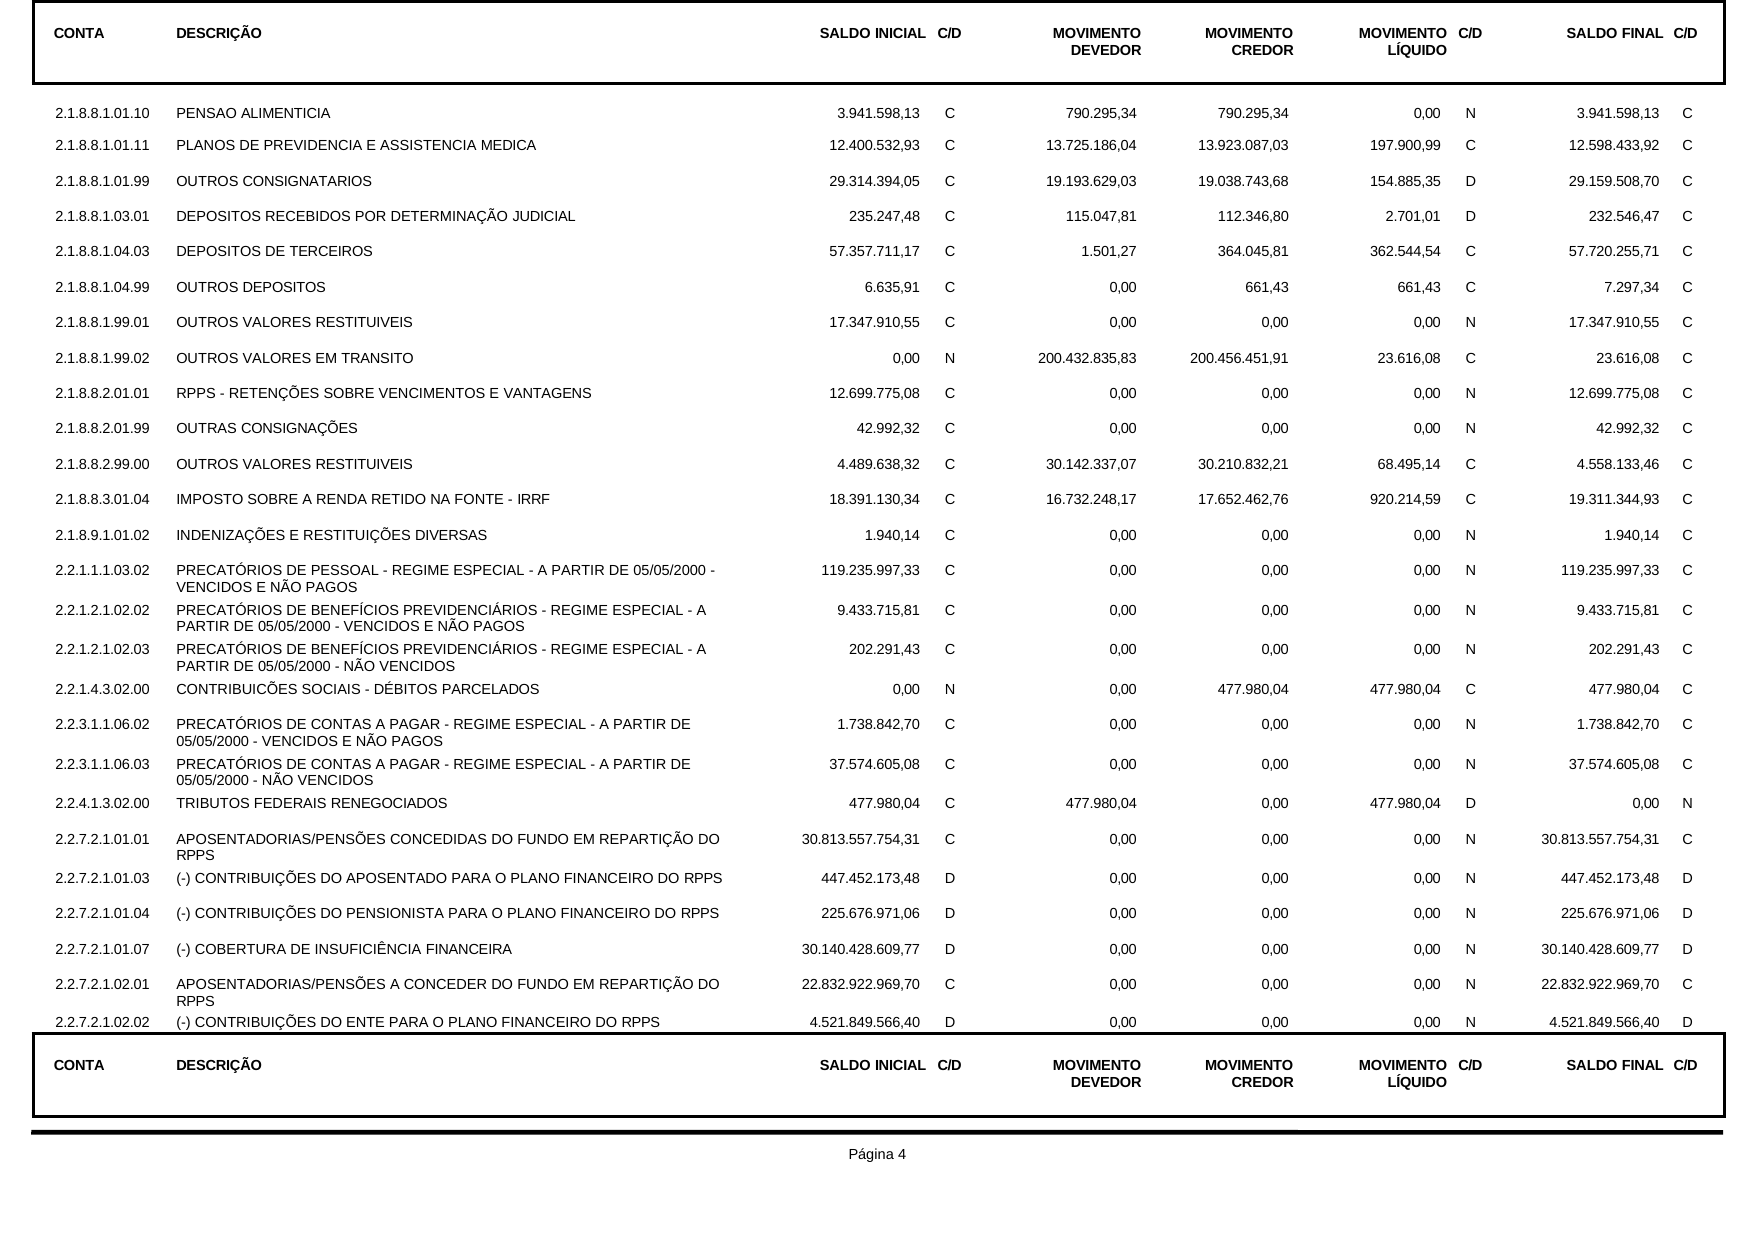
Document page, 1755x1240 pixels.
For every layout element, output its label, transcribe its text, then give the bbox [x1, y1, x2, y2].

table_cell 4.489.638,32 [760, 446, 930, 482]
table_cell C [1451, 482, 1509, 517]
table_cell 0,00 [1325, 932, 1451, 967]
table_cell D [1668, 932, 1725, 967]
table_cell 2.2.1.4.3.02.00 [33, 678, 163, 707]
table_cell C [1668, 967, 1725, 1013]
table_cell 23.616,08 [1325, 340, 1451, 376]
table_cell D [930, 932, 997, 967]
table_cell N [1668, 792, 1725, 821]
table_cell 362.544,54 [1325, 234, 1451, 269]
table_cell C [930, 638, 997, 678]
table_cell N [1451, 707, 1509, 753]
table_cell RPPS - RETENÇÕES SOBRE VENCIMENTOS E VANTAGENS [163, 376, 759, 411]
table_header SALDO FINAL [1509, 3, 1668, 82]
table_cell 0,00 [998, 821, 1163, 867]
table_cell 0,00 [998, 411, 1163, 446]
table_cell 0,00 [1325, 1013, 1451, 1032]
table_cell N [1451, 553, 1509, 599]
table_cell 2.1.8.8.1.01.99 [33, 163, 163, 198]
table_cell 2.2.3.1.1.06.02 [33, 707, 163, 753]
table_cell OUTROS VALORES RESTITUIVEIS [163, 305, 759, 340]
table_cell N [1451, 967, 1509, 1013]
table_cell 0,00 [998, 376, 1163, 411]
table_cell 0,00 [1325, 411, 1451, 446]
table_cell 0,00 [998, 753, 1163, 792]
table_cell 12.699.775,08 [760, 376, 930, 411]
table_cell 12.699.775,08 [1509, 376, 1668, 411]
table_cell 1.738.842,70 [1509, 707, 1668, 753]
table_cell 37.574.605,08 [1509, 753, 1668, 792]
table_cell C [930, 305, 997, 340]
table_cell 23.616,08 [1509, 340, 1668, 376]
table_header SALDO INICIAL [760, 3, 930, 82]
table_cell 12.400.532,93 [760, 128, 930, 163]
table_cell 19.311.344,93 [1509, 482, 1668, 517]
table_cell 0,00 [998, 599, 1163, 638]
table_cell 19.193.629,03 [998, 163, 1163, 198]
table_cell 42.992,32 [1509, 411, 1668, 446]
table_cell 119.235.997,33 [1509, 553, 1668, 599]
table_cell C [1668, 269, 1725, 305]
table_cell N [1451, 867, 1509, 896]
table_cell 17.652.462,76 [1164, 482, 1324, 517]
table_cell N [930, 678, 997, 707]
table_cell 2.1.8.8.1.04.03 [33, 234, 163, 269]
table_cell C [930, 199, 997, 234]
table_cell 0,00 [1325, 896, 1451, 932]
table_cell 2.2.7.2.1.01.03 [33, 867, 163, 896]
table_cell 2.2.7.2.1.01.04 [33, 896, 163, 932]
table_cell 197.900,99 [1325, 128, 1451, 163]
table_cell D [930, 1013, 997, 1032]
table_cell C [930, 482, 997, 517]
table_cell 200.456.451,91 [1164, 340, 1324, 376]
table_header CONTA [35, 3, 163, 82]
table_cell C [930, 85, 997, 128]
table_cell C [1668, 411, 1725, 446]
table_cell 447.452.173,48 [760, 867, 930, 896]
table_cell C [1668, 340, 1725, 376]
table_cell 42.992,32 [760, 411, 930, 446]
table_cell 6.635,91 [760, 269, 930, 305]
table_cell N [1451, 896, 1509, 932]
table_cell 22.832.922.969,70 [760, 967, 930, 1013]
table_cell C [1668, 753, 1725, 792]
table_cell D [1451, 163, 1509, 198]
table_cell N [1451, 932, 1509, 967]
table_cell APOSENTADORIAS/PENSÕES CONCEDIDAS DO FUNDO EM REPARTIÇÃO DO RPPS [163, 821, 759, 867]
table_cell 0,00 [1164, 753, 1324, 792]
table_cell 115.047,81 [998, 199, 1163, 234]
table_cell 0,00 [998, 305, 1163, 340]
table_cell 119.235.997,33 [760, 553, 930, 599]
table_cell D [1668, 867, 1725, 896]
table_header MOVIMENTO CREDOR [1164, 1035, 1316, 1114]
table_cell 0,00 [1164, 707, 1324, 753]
table_cell 1.940,14 [1509, 517, 1668, 553]
table_cell 0,00 [1325, 821, 1451, 867]
table_cell C [1451, 340, 1509, 376]
table_cell 1.738.842,70 [760, 707, 930, 753]
table_cell 57.357.711,17 [760, 234, 930, 269]
table_cell C [1668, 599, 1725, 638]
table_cell 2.2.1.2.1.02.03 [33, 638, 163, 678]
table_cell C [930, 128, 997, 163]
table_cell 477.980,04 [1325, 792, 1451, 821]
table_cell APOSENTADORIAS/PENSÕES A CONCEDER DO FUNDO EM REPARTIÇÃO DO RPPS [163, 967, 759, 1013]
table_cell 17.347.910,55 [760, 305, 930, 340]
table_cell 68.495,14 [1325, 446, 1451, 482]
table_cell C [1668, 234, 1725, 269]
table_cell 0,00 [1325, 599, 1451, 638]
table_cell 30.142.337,07 [998, 446, 1163, 482]
table_cell 1.940,14 [760, 517, 930, 553]
table_cell C [1668, 199, 1725, 234]
table_cell 920.214,59 [1325, 482, 1451, 517]
table_cell D [930, 896, 997, 932]
table_cell 2.1.8.8.1.99.02 [33, 340, 163, 376]
table_cell 19.038.743,68 [1164, 163, 1324, 198]
table_cell 4.521.849.566,40 [1509, 1013, 1668, 1032]
table_cell C [930, 967, 997, 1013]
table_cell 0,00 [1325, 376, 1451, 411]
table_cell C [1451, 446, 1509, 482]
table_cell 0,00 [998, 553, 1163, 599]
table_cell 232.546,47 [1509, 199, 1668, 234]
table_cell CONTRIBUICÕES SOCIAIS - DÉBITOS PARCELADOS [163, 678, 759, 707]
table_cell 2.2.1.2.1.02.02 [33, 599, 163, 638]
table_cell C [930, 163, 997, 198]
table_cell (-) CONTRIBUIÇÕES DO PENSIONISTA PARA O PLANO FINANCEIRO DO RPPS [163, 896, 759, 932]
table_cell 2.1.8.9.1.01.02 [33, 517, 163, 553]
table_cell 0,00 [998, 932, 1163, 967]
table_cell C [1668, 85, 1725, 128]
table_cell 2.2.7.2.1.02.02 [33, 1013, 163, 1032]
table_cell C [930, 234, 997, 269]
table_cell 0,00 [760, 340, 930, 376]
table_header MOVIMENTO LÍQUIDO [1316, 1035, 1451, 1114]
table_cell C [930, 753, 997, 792]
table_cell DEPOSITOS RECEBIDOS POR DETERMINAÇÃO JUDICIAL [163, 199, 759, 234]
table_cell OUTROS VALORES EM TRANSITO [163, 340, 759, 376]
table_cell C [1451, 234, 1509, 269]
table_cell C [930, 411, 997, 446]
table_cell 57.720.255,71 [1509, 234, 1668, 269]
table_cell C [930, 376, 997, 411]
table_cell C [930, 821, 997, 867]
table_cell 2.1.8.8.1.03.01 [33, 199, 163, 234]
table_cell C [930, 553, 997, 599]
table_cell N [1451, 85, 1509, 128]
table_cell D [1451, 792, 1509, 821]
table_cell 30.813.557.754,31 [1509, 821, 1668, 867]
table_cell C [1668, 707, 1725, 753]
table_cell N [1451, 1013, 1509, 1032]
table_cell N [1451, 517, 1509, 553]
table_cell 0,00 [998, 867, 1163, 896]
table_cell 112.346,80 [1164, 199, 1324, 234]
table_header C/D [930, 3, 997, 82]
table_cell 0,00 [1164, 1013, 1324, 1032]
table_cell IMPOSTO SOBRE A RENDA RETIDO NA FONTE - IRRF [163, 482, 759, 517]
table_cell DEPOSITOS DE TERCEIROS [163, 234, 759, 269]
table_cell C [1451, 678, 1509, 707]
table_cell 0,00 [1164, 599, 1324, 638]
table_cell 2.1.8.8.1.04.99 [33, 269, 163, 305]
table_cell 0,00 [998, 269, 1163, 305]
table_cell C [1451, 128, 1509, 163]
table_cell 2.2.3.1.1.06.03 [33, 753, 163, 792]
table_cell 0,00 [1325, 867, 1451, 896]
table_cell 0,00 [1164, 376, 1324, 411]
table_cell 2.2.7.2.1.01.07 [33, 932, 163, 967]
table_cell N [1451, 411, 1509, 446]
table_cell 2.1.8.8.1.99.01 [33, 305, 163, 340]
table_cell C [1668, 446, 1725, 482]
table_header MOVIMENTO CREDOR [1164, 3, 1324, 82]
table_cell 364.045,81 [1164, 234, 1324, 269]
table_cell 0,00 [1164, 967, 1324, 1013]
table_cell 477.980,04 [1509, 678, 1668, 707]
table_cell 0,00 [1164, 821, 1324, 867]
table_cell OUTROS CONSIGNATARIOS [163, 163, 759, 198]
table_cell (-) COBERTURA DE INSUFICIÊNCIA FINANCEIRA [163, 932, 759, 967]
table_cell 0,00 [1325, 638, 1451, 678]
table_cell PRECATÓRIOS DE CONTAS A PAGAR - REGIME ESPECIAL - A PARTIR DE 05/05/2000 - NÃO VENCIDOS [163, 753, 759, 792]
table_cell 18.391.130,34 [760, 482, 930, 517]
table_cell 7.297,34 [1509, 269, 1668, 305]
table_cell OUTRAS CONSIGNAÇÕES [163, 411, 759, 446]
table_cell 0,00 [1164, 305, 1324, 340]
table_cell (-) CONTRIBUIÇÕES DO APOSENTADO PARA O PLANO FINANCEIRO DO RPPS [163, 867, 759, 896]
table_header C/D [1451, 3, 1509, 82]
table_cell 30.140.428.609,77 [760, 932, 930, 967]
table_cell N [1451, 821, 1509, 867]
table_cell C [1668, 128, 1725, 163]
table_cell 30.813.557.754,31 [760, 821, 930, 867]
table_cell 9.433.715,81 [1509, 599, 1668, 638]
table_cell 12.598.433,92 [1509, 128, 1668, 163]
table_cell C [1668, 553, 1725, 599]
table_cell C [930, 792, 997, 821]
table_cell 3.941.598,13 [1509, 85, 1668, 128]
table_cell INDENIZAÇÕES E RESTITUIÇÕES DIVERSAS [163, 517, 759, 553]
table_cell PLANOS DE PREVIDENCIA E ASSISTENCIA MEDICA [163, 128, 759, 163]
table_header DESCRIÇÃO [163, 3, 759, 82]
table_cell 22.832.922.969,70 [1509, 967, 1668, 1013]
table_header SALDO FINAL [1509, 1035, 1668, 1114]
table_cell 0,00 [998, 896, 1163, 932]
table_cell N [1451, 376, 1509, 411]
table_cell C [930, 269, 997, 305]
table_cell PENSAO ALIMENTICIA [163, 85, 759, 128]
table_cell N [1451, 305, 1509, 340]
table_cell 2.2.1.1.1.03.02 [33, 553, 163, 599]
table_cell 0,00 [1164, 896, 1324, 932]
table_cell 2.2.7.2.1.02.01 [33, 967, 163, 1013]
table_cell PRECATÓRIOS DE BENEFÍCIOS PREVIDENCIÁRIOS - REGIME ESPECIAL - A PARTIR DE 05/05/2000 - NÃO VENCIDOS [163, 638, 759, 678]
table_cell 37.574.605,08 [760, 753, 930, 792]
table_cell 0,00 [998, 678, 1163, 707]
table_cell 0,00 [1164, 553, 1324, 599]
table_cell C [1668, 376, 1725, 411]
table_cell PRECATÓRIOS DE BENEFÍCIOS PREVIDENCIÁRIOS - REGIME ESPECIAL - A PARTIR DE 05/05/2000 - VENCIDOS E NÃO PAGOS [163, 599, 759, 638]
table_cell C [1451, 269, 1509, 305]
table_cell C [1668, 517, 1725, 553]
table_cell 2.1.8.8.2.01.99 [33, 411, 163, 446]
table_header MOVIMENTO DEVEDOR [998, 3, 1163, 82]
table_cell 202.291,43 [760, 638, 930, 678]
table_cell TRIBUTOS FEDERAIS RENEGOCIADOS [163, 792, 759, 821]
table_cell N [1451, 599, 1509, 638]
table_cell OUTROS DEPOSITOS [163, 269, 759, 305]
table_cell C [1668, 678, 1725, 707]
table_cell D [930, 867, 997, 896]
table_cell 200.432.835,83 [998, 340, 1163, 376]
table_cell 477.980,04 [760, 792, 930, 821]
table_cell C [930, 446, 997, 482]
table_cell 13.923.087,03 [1164, 128, 1324, 163]
table_cell 3.941.598,13 [760, 85, 930, 128]
table_cell 2.1.8.8.2.01.01 [33, 376, 163, 411]
table_cell 225.676.971,06 [760, 896, 930, 932]
table_cell 661,43 [1325, 269, 1451, 305]
table_cell C [1668, 638, 1725, 678]
table_cell 2.1.8.8.1.01.10 [33, 85, 163, 128]
table_cell 2.1.8.8.3.01.04 [33, 482, 163, 517]
table_cell C [930, 599, 997, 638]
table_cell D [1668, 1013, 1725, 1032]
table_cell 0,00 [1164, 792, 1324, 821]
table_header CONTA [35, 1035, 163, 1114]
table_header C/D [1451, 1035, 1509, 1114]
table_cell 0,00 [1164, 517, 1324, 553]
table_cell C [930, 517, 997, 553]
table_cell 2.1.8.8.1.01.11 [33, 128, 163, 163]
table_cell 0,00 [998, 1013, 1163, 1032]
table_cell 13.725.186,04 [998, 128, 1163, 163]
table_header SALDO INICIAL [770, 1035, 930, 1114]
table_cell 661,43 [1164, 269, 1324, 305]
table_cell 154.885,35 [1325, 163, 1451, 198]
table_cell 0,00 [1509, 792, 1668, 821]
table_cell D [1668, 896, 1725, 932]
table_cell 0,00 [998, 638, 1163, 678]
table_cell 477.980,04 [1164, 678, 1324, 707]
table_cell C [1668, 821, 1725, 867]
table_cell 2.2.4.1.3.02.00 [33, 792, 163, 821]
table_cell 0,00 [1325, 967, 1451, 1013]
table_header MOVIMENTO DEVEDOR [998, 1035, 1163, 1114]
table_cell 4.558.133,46 [1509, 446, 1668, 482]
table_cell 0,00 [1164, 932, 1324, 967]
table_cell 16.732.248,17 [998, 482, 1163, 517]
table_cell N [1451, 638, 1509, 678]
table_cell 17.347.910,55 [1509, 305, 1668, 340]
table_cell PRECATÓRIOS DE PESSOAL - REGIME ESPECIAL - A PARTIR DE 05/05/2000 - VENCIDOS E NÃO PAGOS [163, 553, 759, 599]
table_cell 477.980,04 [998, 792, 1163, 821]
table_cell C [1668, 482, 1725, 517]
table_cell 29.159.508,70 [1509, 163, 1668, 198]
table_header MOVIMENTO LÍQUIDO [1325, 3, 1451, 82]
table_cell 1.501,27 [998, 234, 1163, 269]
table_cell 202.291,43 [1509, 638, 1668, 678]
table_cell 0,00 [1164, 867, 1324, 896]
table_cell 0,00 [1325, 753, 1451, 792]
table_cell 477.980,04 [1325, 678, 1451, 707]
table_cell 0,00 [998, 517, 1163, 553]
table_cell 30.140.428.609,77 [1509, 932, 1668, 967]
table_cell 0,00 [1325, 517, 1451, 553]
table_cell N [1451, 753, 1509, 792]
table_cell 2.2.7.2.1.01.01 [33, 821, 163, 867]
table_cell D [1451, 199, 1509, 234]
table_cell C [930, 707, 997, 753]
table_cell 225.676.971,06 [1509, 896, 1668, 932]
table_cell 0,00 [760, 678, 930, 707]
table_cell 9.433.715,81 [760, 599, 930, 638]
table_cell C [1668, 163, 1725, 198]
table_cell (-) CONTRIBUIÇÕES DO ENTE PARA O PLANO FINANCEIRO DO RPPS [163, 1013, 759, 1032]
table_cell C [1668, 305, 1725, 340]
table_header C/D [930, 1035, 997, 1114]
table_cell OUTROS VALORES RESTITUIVEIS [163, 446, 759, 482]
table_cell 790.295,34 [1164, 85, 1324, 128]
table_header C/D [1668, 3, 1723, 82]
table_cell 0,00 [1164, 638, 1324, 678]
table_cell 0,00 [998, 707, 1163, 753]
table_cell 2.1.8.8.2.99.00 [33, 446, 163, 482]
table_cell 4.521.849.566,40 [760, 1013, 930, 1032]
table_cell N [930, 340, 997, 376]
table_cell 790.295,34 [998, 85, 1163, 128]
table_cell 0,00 [1325, 553, 1451, 599]
table_cell 0,00 [1325, 707, 1451, 753]
table_cell 235.247,48 [760, 199, 930, 234]
table_cell 0,00 [998, 967, 1163, 1013]
table_cell 0,00 [1325, 85, 1451, 128]
table_cell 0,00 [1164, 411, 1324, 446]
table_cell 447.452.173,48 [1509, 867, 1668, 896]
table_header C/D [1668, 1035, 1723, 1114]
table_cell 30.210.832,21 [1164, 446, 1324, 482]
table_cell 0,00 [1325, 305, 1451, 340]
table_cell 29.314.394,05 [760, 163, 930, 198]
table_cell PRECATÓRIOS DE CONTAS A PAGAR - REGIME ESPECIAL - A PARTIR DE 05/05/2000 - VENCIDOS E NÃO PAGOS [163, 707, 759, 753]
table_header DESCRIÇÃO [163, 1035, 770, 1114]
table_cell 2.701,01 [1325, 199, 1451, 234]
